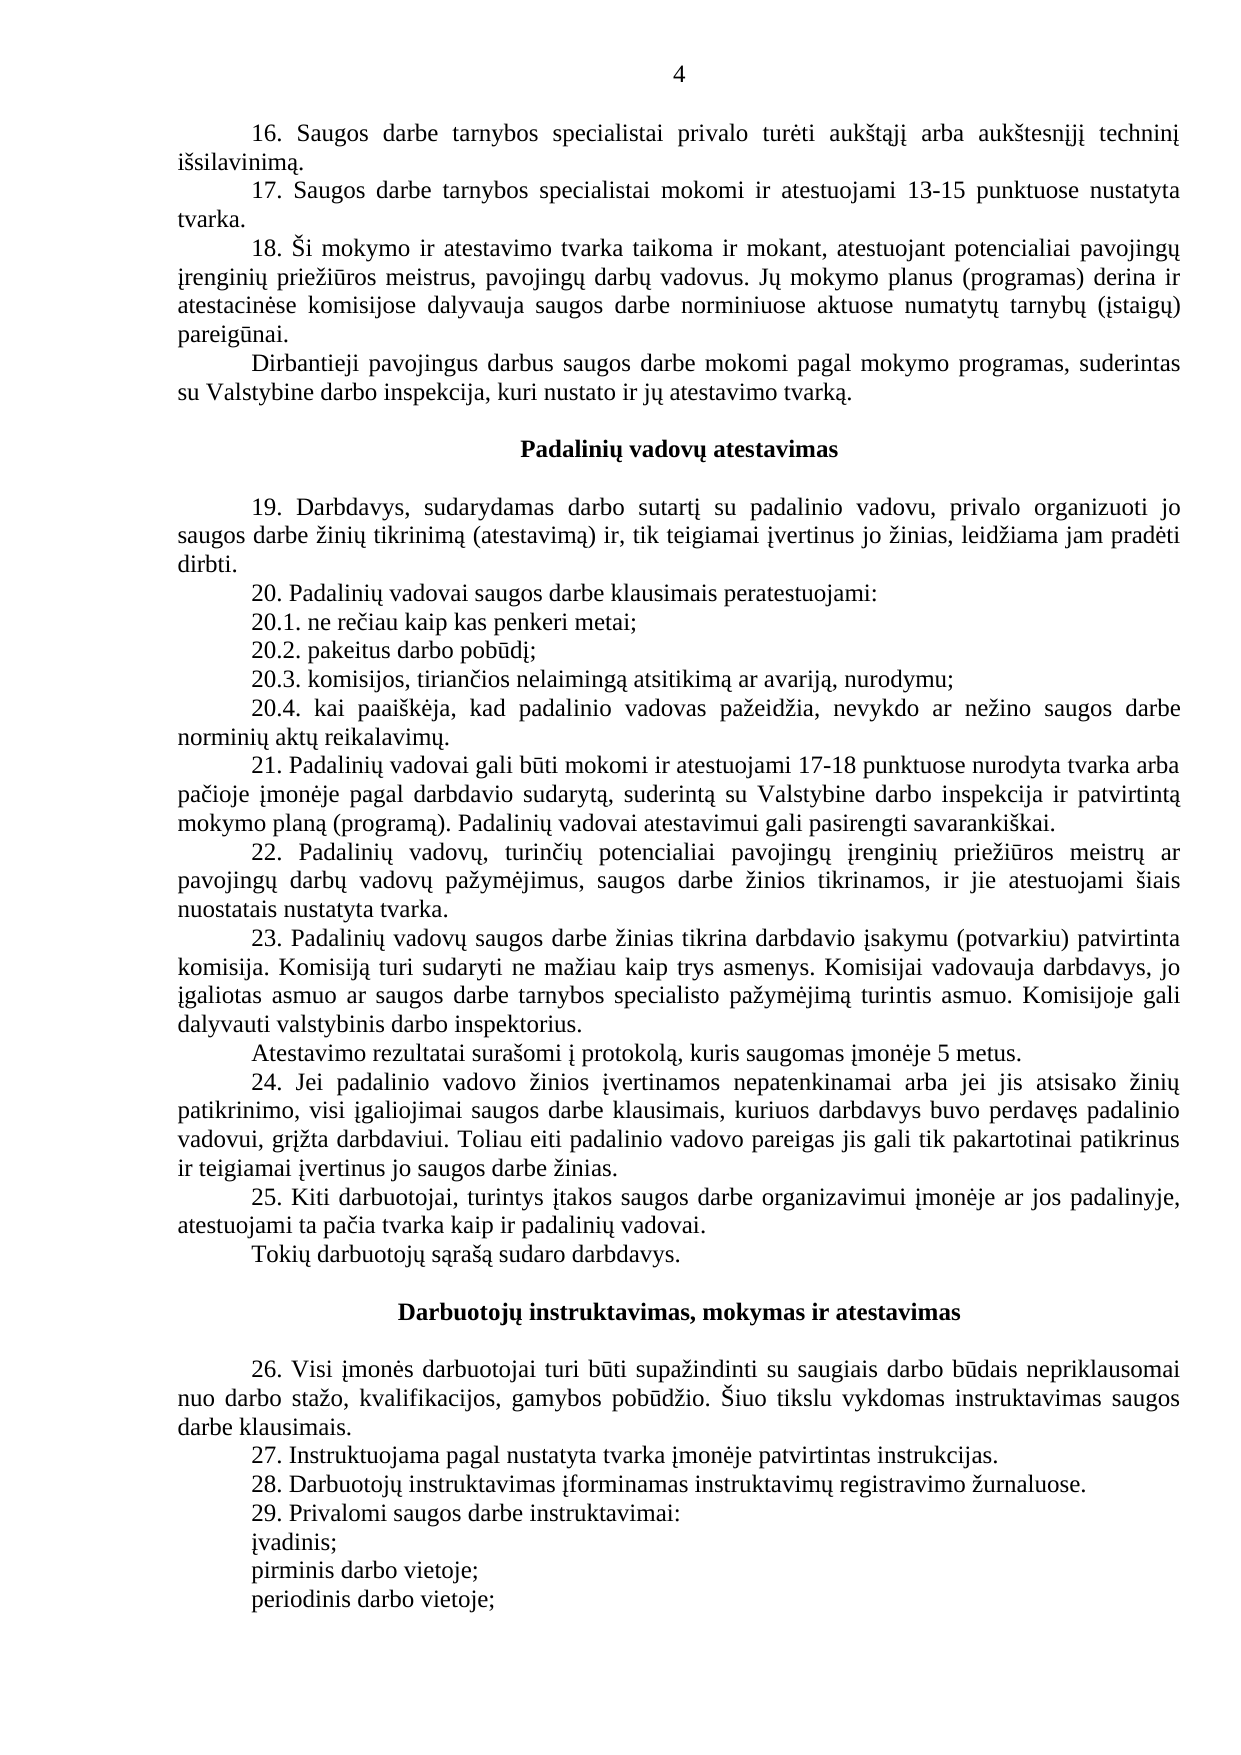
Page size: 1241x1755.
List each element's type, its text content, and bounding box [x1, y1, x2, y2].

text 25. Kiti darbuotojai, turintys įtakos saugos darbe organizavimui įmonėje ar jos padalinyje, atestuojami ta pačia tvarka kaip ir padalinių vadovai. [177, 1182, 1181, 1239]
text 18. Ši mokymo ir atestavimo tvarka taikoma ir mokant, atestuojant potencialiai pavojingų įrenginių priežiūros meistrus, pavojingų darbų vadovus. Jų mokymo planus (programas) derina ir atestacinėse komisijose dalyvauja saugos darbe norminiuose aktuose numatytų tarnybų (įstaigų) pareigūnai. [177, 233, 1181, 348]
text 24. Jei padalinio vadovo žinios įvertinamos nepatenkinamai arba jei jis atsisako žinių patikrinimo, visi įgaliojimai saugos darbe klausimais, kuriuos darbdavys buvo perdavęs padalinio vadovui, grįžta darbdaviui. Toliau eiti padalinio vadovo pareigas jis gali tik pakartotinai patikrinus ir teigiamai įvertinus jo saugos darbe žinias. [177, 1067, 1181, 1182]
text 20.2. pakeitus darbo pobūdį; [177, 636, 1181, 664]
text 20.3. komisijos, tiriančios nelaimingą atsitikimą ar avariją, nurodymu; [177, 664, 1181, 693]
text Darbuotojų instruktavimas, mokymas ir atestavimas [177, 1297, 1181, 1326]
text įvadinis; [177, 1527, 1181, 1556]
text 26. Visi įmonės darbuotojai turi būti supažindinti su saugiais darbo būdais nepriklausomai nuo darbo stažo, kvalifikacijos, gamybos pobūdžio. Šiuo tikslu vykdomas instruktavimas saugos darbe klausimais. [177, 1354, 1181, 1441]
text 20.1. ne rečiau kaip kas penkeri metai; [177, 607, 1181, 636]
text 19. Darbdavys, sudarydamas darbo sutartį su padalinio vadovu, privalo organizuoti jo saugos darbe žinių tikrinimą (atestavimą) ir, tik teigiamai įvertinus jo žinias, leidžiama jam pradėti dirbti. [177, 492, 1181, 578]
text periodinis darbo vietoje; [177, 1584, 1181, 1613]
text 20.4. kai paaiškėja, kad padalinio vadovas pažeidžia, nevykdo ar nežino saugos darbe norminių aktų reikalavimų. [177, 693, 1181, 751]
text 16. Saugos darbe tarnybos specialistai privalo turėti aukštąjį arba aukštesnįjį techninį išsilavinimą. [177, 118, 1181, 176]
text 27. Instruktuojama pagal nustatyta tvarka įmonėje patvirtintas instrukcijas. [177, 1441, 1181, 1469]
text 28. Darbuotojų instruktavimas įforminamas instruktavimų registravimo žurnaluose. [177, 1469, 1181, 1498]
text 20. Padalinių vadovai saugos darbe klausimais peratestuojami: [177, 578, 1181, 607]
text 23. Padalinių vadovų saugos darbe žinias tikrina darbdavio įsakymu (potvarkiu) patvirtinta komisija. Komisiją turi sudaryti ne mažiau kaip trys asmenys. Komisijai vadovauja darbdavys, jo įgaliotas asmuo ar saugos darbe tarnybos specialisto pažymėjimą turintis asmuo. Komisijoje gali dalyvauti valstybinis darbo inspektorius. [177, 923, 1181, 1038]
text Padalinių vadovų atestavimas [177, 434, 1181, 463]
text Tokių darbuotojų sąrašą sudaro darbdavys. [177, 1239, 1181, 1268]
text Atestavimo rezultatai surašomi į protokolą, kuris saugomas įmonėje 5 metus. [177, 1038, 1181, 1067]
text 29. Privalomi saugos darbe instruktavimai: [177, 1498, 1181, 1527]
text Dirbantieji pavojingus darbus saugos darbe mokomi pagal mokymo programas, suderintas su Valstybine darbo inspekcija, kuri nustato ir jų atestavimo tvarką. [177, 348, 1181, 406]
text 21. Padalinių vadovai gali būti mokomi ir atestuojami 17-18 punktuose nurodyta tvarka arba pačioje įmonėje pagal darbdavio sudarytą, suderintą su Valstybine darbo inspekcija ir patvirtintą mokymo planą (programą). Padalinių vadovai atestavimui gali pasirengti savarankiškai. [177, 751, 1181, 837]
text 22. Padalinių vadovų, turinčių potencialiai pavojingų įrenginių priežiūros meistrų ar pavojingų darbų vadovų pažymėjimus, saugos darbe žinios tikrinamos, ir jie atestuojami šiais nuostatais nustatyta tvarka. [177, 837, 1181, 923]
text 17. Saugos darbe tarnybos specialistai mokomi ir atestuojami 13-15 punktuose nustatyta tvarka. [177, 176, 1181, 233]
text pirminis darbo vietoje; [177, 1556, 1181, 1584]
